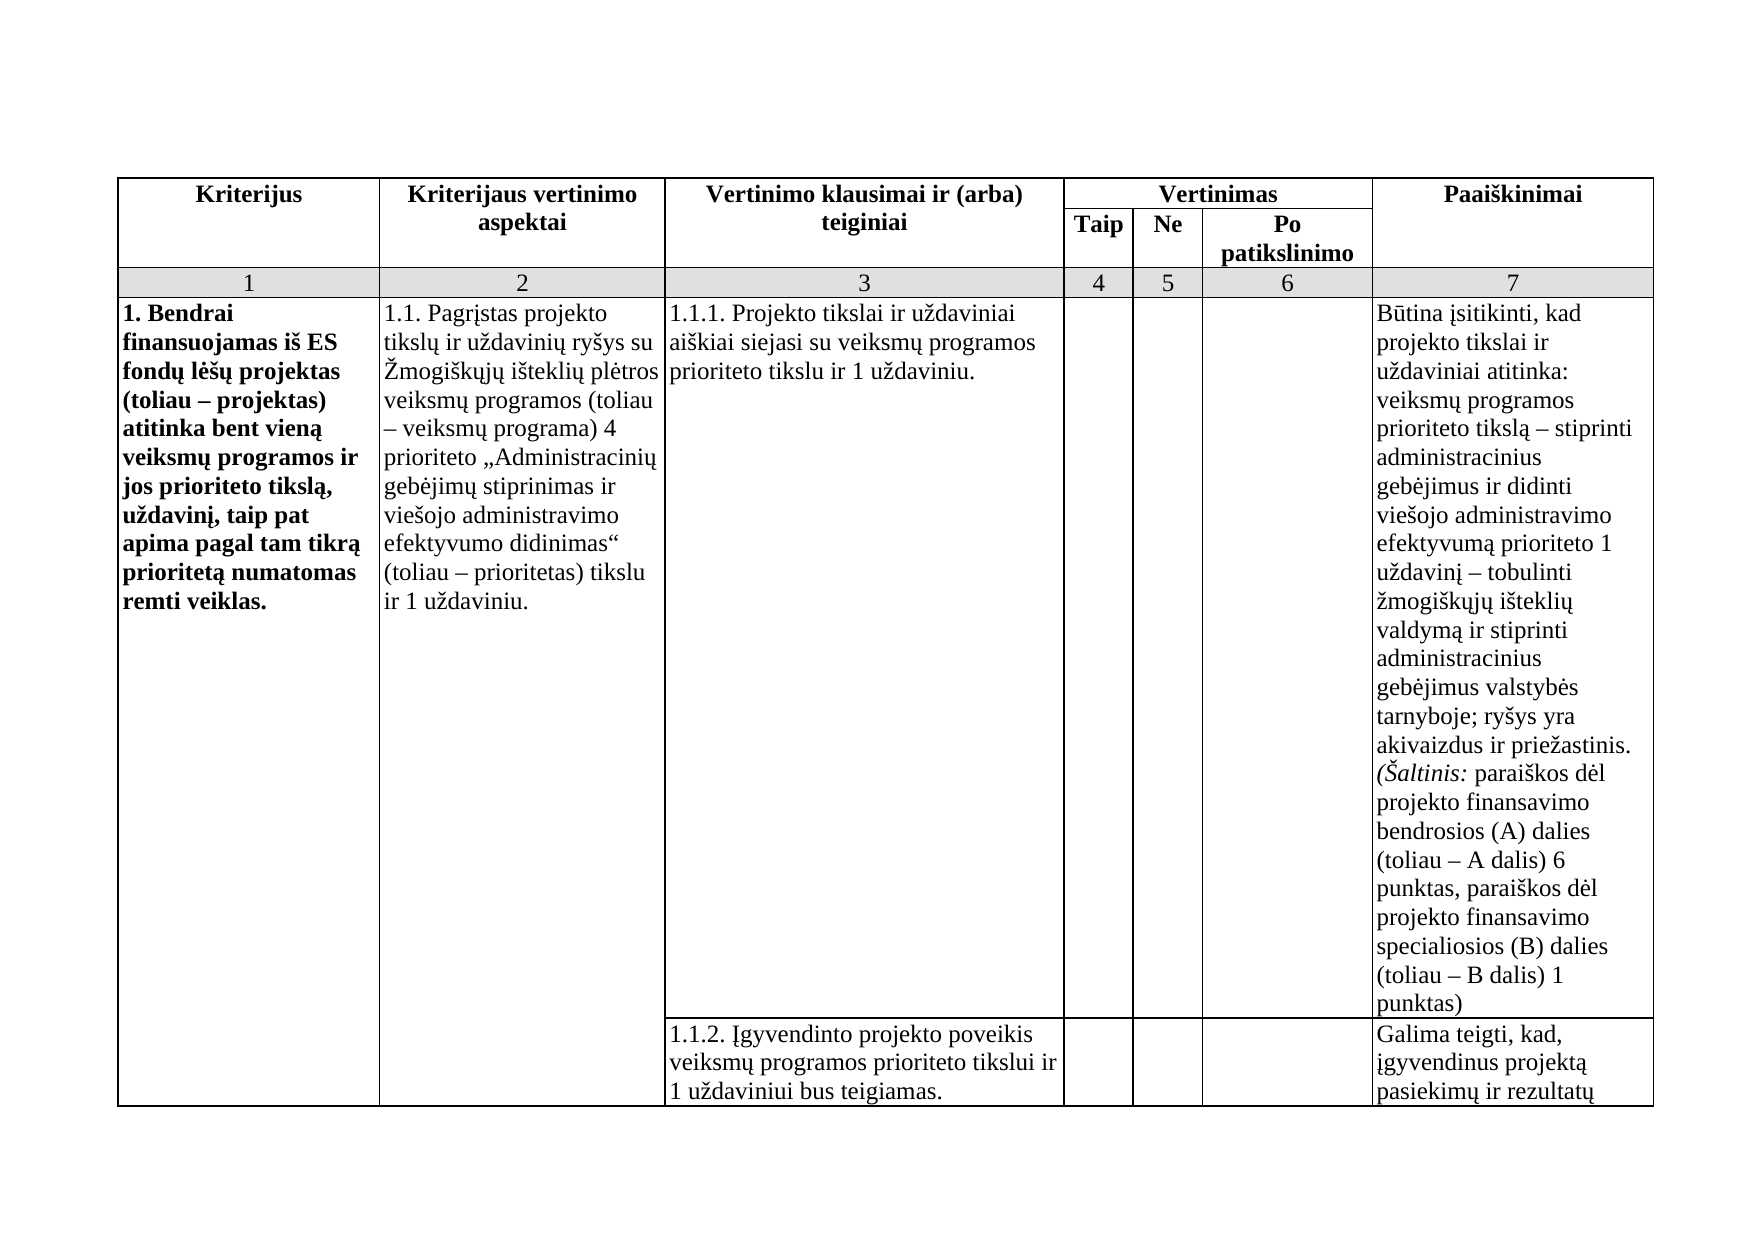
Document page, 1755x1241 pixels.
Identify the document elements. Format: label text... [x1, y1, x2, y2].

table_cell Galima teigti, kad, įgyvendinus projektą pasiekimų ir rezultatų [1373, 1019, 1653, 1105]
table_cell 4 [1065, 268, 1132, 297]
table_cell 7 [1373, 268, 1653, 297]
table_cell [1065, 1019, 1132, 1105]
table_header Paaiškinimai [1373, 179, 1653, 267]
table_cell Taip [1065, 209, 1132, 267]
table_header Vertinimas [1065, 179, 1372, 207]
table_cell 1.1. Pagrįstas projekto tikslų ir uždavinių ryšys su Žmogiškųjų išteklių plėtros veiksmų programos (toliau – veiksmų programa) 4 prioriteto „Administracinių gebėjimų stiprinimas ir viešojo administravimo efektyvumo didinimas“ (toliau – prioritetas) tikslu ir 1 uždaviniu. [380, 298, 664, 1105]
table_header Vertinimo klausimai ir (arba) teiginiai [666, 179, 1063, 267]
table_cell Ne [1134, 209, 1202, 267]
table_cell [1203, 1019, 1372, 1105]
table_cell 2 [380, 268, 664, 297]
table_cell [1203, 298, 1372, 1017]
table_cell 6 [1203, 268, 1372, 297]
table_header Kriterijaus vertinimo aspektai [380, 179, 664, 267]
table_cell [1134, 298, 1202, 1017]
table_cell 1. Bendrai finansuojamas iš ES fondų lėšų projektas (toliau – projektas) atitinka bent vieną veiksmų programos ir jos prioriteto tikslą, uždavinį, taip pat apima pagal tam tikrą prioritetą numatomas remti veiklas. [119, 298, 379, 1105]
table_cell 1.1.2. Įgyvendinto projekto poveikis veiksmų programos prioriteto tikslui ir 1 uždaviniui bus teigiamas. [666, 1019, 1063, 1105]
table_cell 1 [119, 268, 379, 297]
table_cell [1134, 1019, 1202, 1105]
table_cell 1.1.1. Projekto tikslai ir uždaviniai aiškiai siejasi su veiksmų programos prioriteto tikslu ir 1 uždaviniu. [666, 298, 1063, 1017]
table_cell Būtina įsitikinti, kad projekto tikslai ir uždaviniai atitinka: veiksmų programos prioriteto tikslą – stiprinti administracinius gebėjimus ir didinti viešojo administravimo efektyvumą prioriteto 1 uždavinį – tobulinti žmogiškųjų išteklių valdymą ir stiprinti administracinius gebėjimus valstybės tarnyboje; ryšys yra akivaizdus ir priežastinis. (Šaltinis: paraiškos dėl projekto finansavimo bendrosios (A) dalies (toliau – A dalis) 6 punktas, paraiškos dėl projekto finansavimo specialiosios (B) dalies (toliau – B dalis) 1 punktas) [1373, 298, 1653, 1017]
table_cell Po patikslinimo [1203, 209, 1372, 267]
table_cell 5 [1134, 268, 1202, 297]
table_cell [1065, 298, 1132, 1017]
table_cell 3 [666, 268, 1063, 297]
table_header Kriterijus [119, 179, 379, 267]
